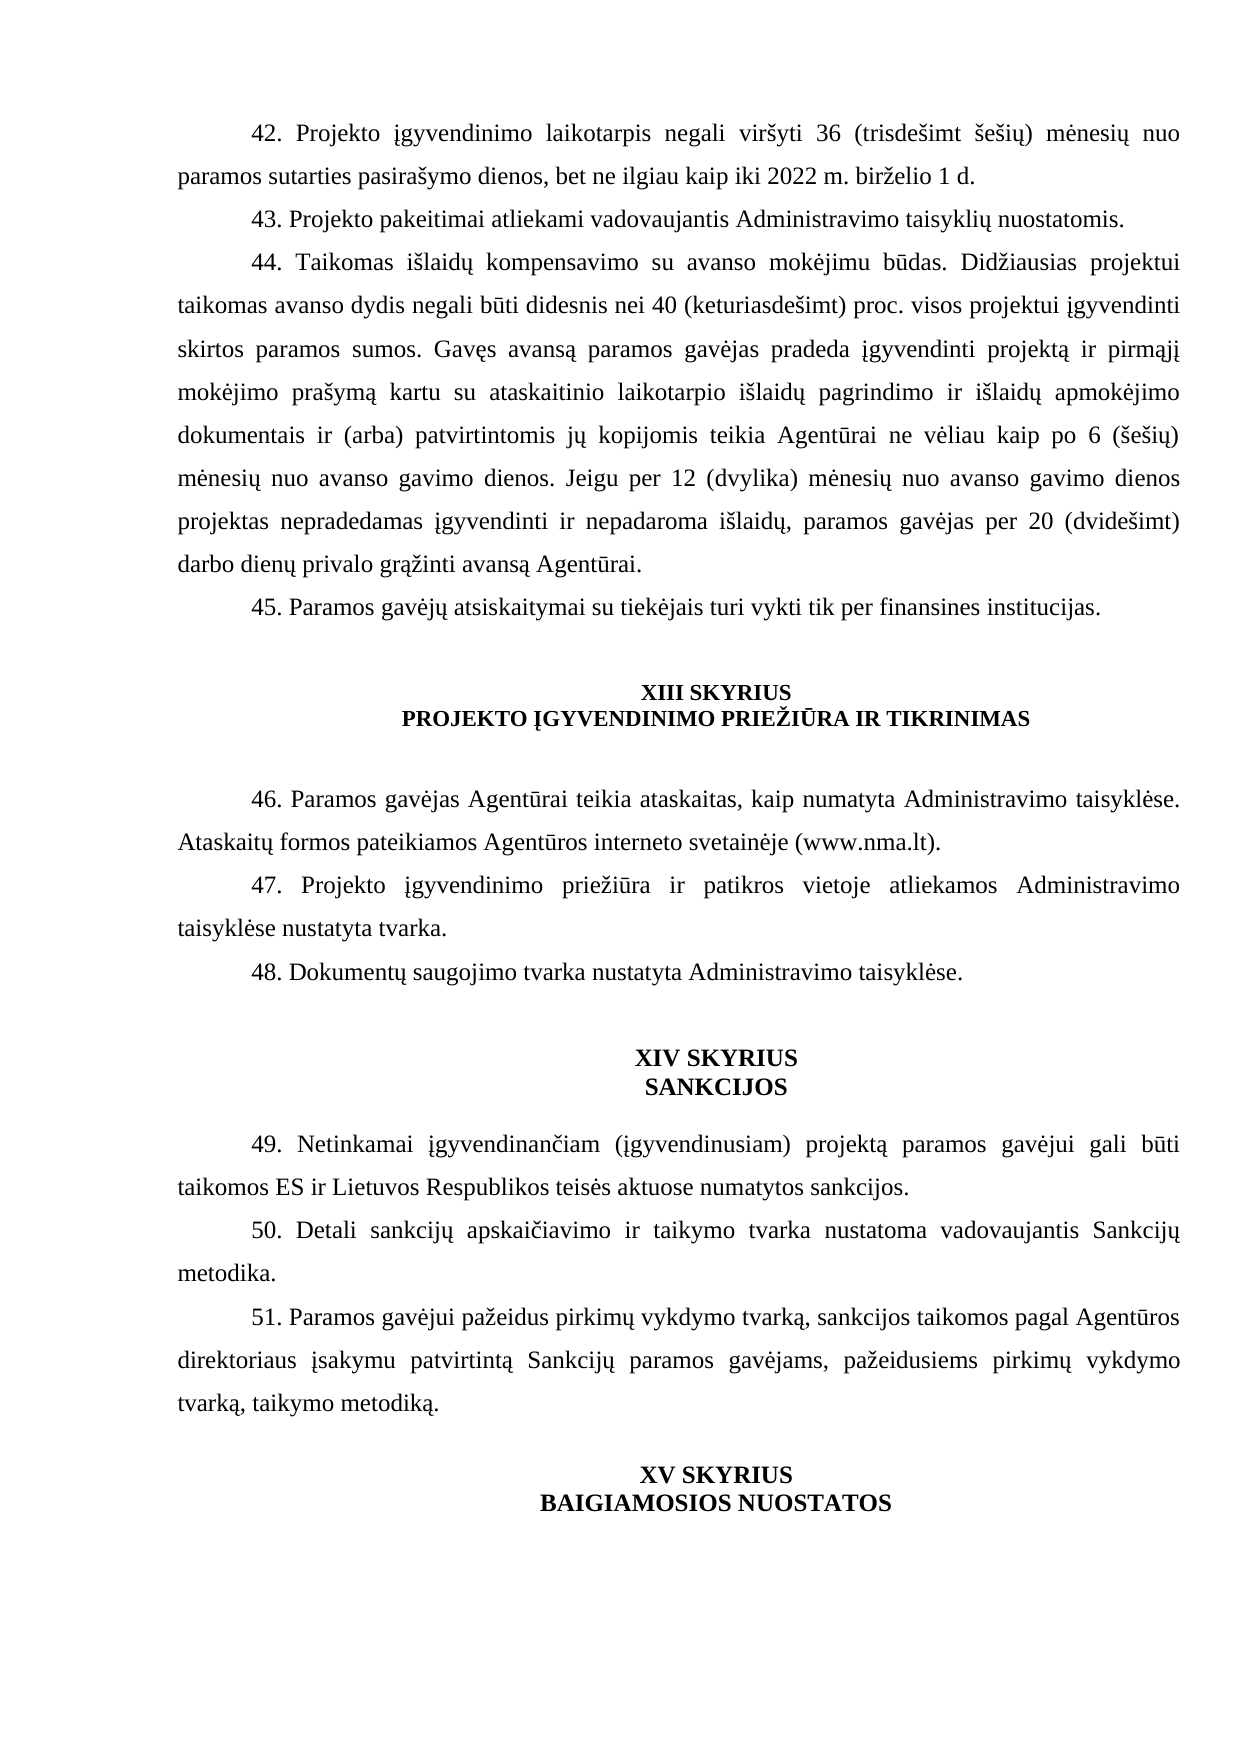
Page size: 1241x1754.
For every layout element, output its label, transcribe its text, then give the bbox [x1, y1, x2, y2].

text 45. Paramos gavėjų atsiskaitymai su tiekėjais turi vykti tik per finansines institucijas. [177, 592, 1181, 621]
text XV SKYRIUS [177, 1460, 1181, 1488]
text 50. Detali sankcijų apskaičiavimo ir taikymo tvarka nustatoma vadovaujantis Sankcijų metodika. [177, 1215, 1181, 1287]
text 47. Projekto įgyvendinimo priežiūra ir patikros vietoje atliekamos Administravimo taisyklėse nustatyta tvarka. [177, 870, 1181, 942]
text XIII skyrius [177, 679, 1181, 705]
text PROJEKTO ĮGYVENDINIMO PRIEŽIŪRA IR TIKRINIMAS [177, 705, 1181, 731]
text 46. Paramos gavėjas Agentūrai teikia ataskaitas, kaip numatyta Administravimo taisyklėse. Ataskaitų formos pateikiamos Agentūros interneto svetainėje (www.nma.lt). [177, 784, 1181, 856]
text 42. Projekto įgyvendinimo laikotarpis negali viršyti 36 (trisdešimt šešių) mėnesių nuo paramos sutarties pasirašymo dienos, bet ne ilgiau kaip iki 2022 m. birželio 1 d. [177, 118, 1181, 190]
text 44. Taikomas išlaidų kompensavimo su avanso mokėjimu būdas. Didžiausias projektui taikomas avanso dydis negali būti didesnis nei 40 (keturiasdešimt) proc. visos projektui įgyvendinti skirtos paramos sumos. Gavęs avansą paramos gavėjas pradeda įgyvendinti projektą ir pirmąjį mokėjimo prašymą kartu su ataskaitinio laikotarpio išlaidų pagrindimo ir išlaidų apmokėjimo dokumentais ir (arba) patvirtintomis jų kopijomis teikia Agentūrai ne vėliau kaip po 6 (šešių) mėnesių nuo avanso gavimo dienos. Jeigu per 12 (dvylika) mėnesių nuo avanso gavimo dienos projektas nepradedamas įgyvendinti ir nepadaroma išlaidų, paramos gavėjas per 20 (dvidešimt) darbo dienų privalo grąžinti avansą Agentūrai. [177, 247, 1181, 578]
text 48. Dokumentų saugojimo tvarka nustatyta Administravimo taisyklėse. [177, 957, 1181, 985]
text SANKCIJOS [177, 1072, 1181, 1100]
text 51. Paramos gavėjui pažeidus pirkimų vykdymo tvarką, sankcijos taikomos pagal Agentūros direktoriaus įsakymu patvirtintą Sankcijų paramos gavėjams, pažeidusiems pirkimų vykdymo tvarką, taikymo metodiką. [177, 1302, 1181, 1417]
text BAIGIAMOSIOS NUOSTATOS [177, 1488, 1181, 1517]
text XIV SKYRIUS [177, 1043, 1181, 1072]
text 49. Netinkamai įgyvendinančiam (įgyvendinusiam) projektą paramos gavėjui gali būti taikomos ES ir Lietuvos Respublikos teisės aktuose numatytos sankcijos. [177, 1129, 1181, 1201]
text 43. Projekto pakeitimai atliekami vadovaujantis Administravimo taisyklių nuostatomis. [177, 204, 1181, 233]
